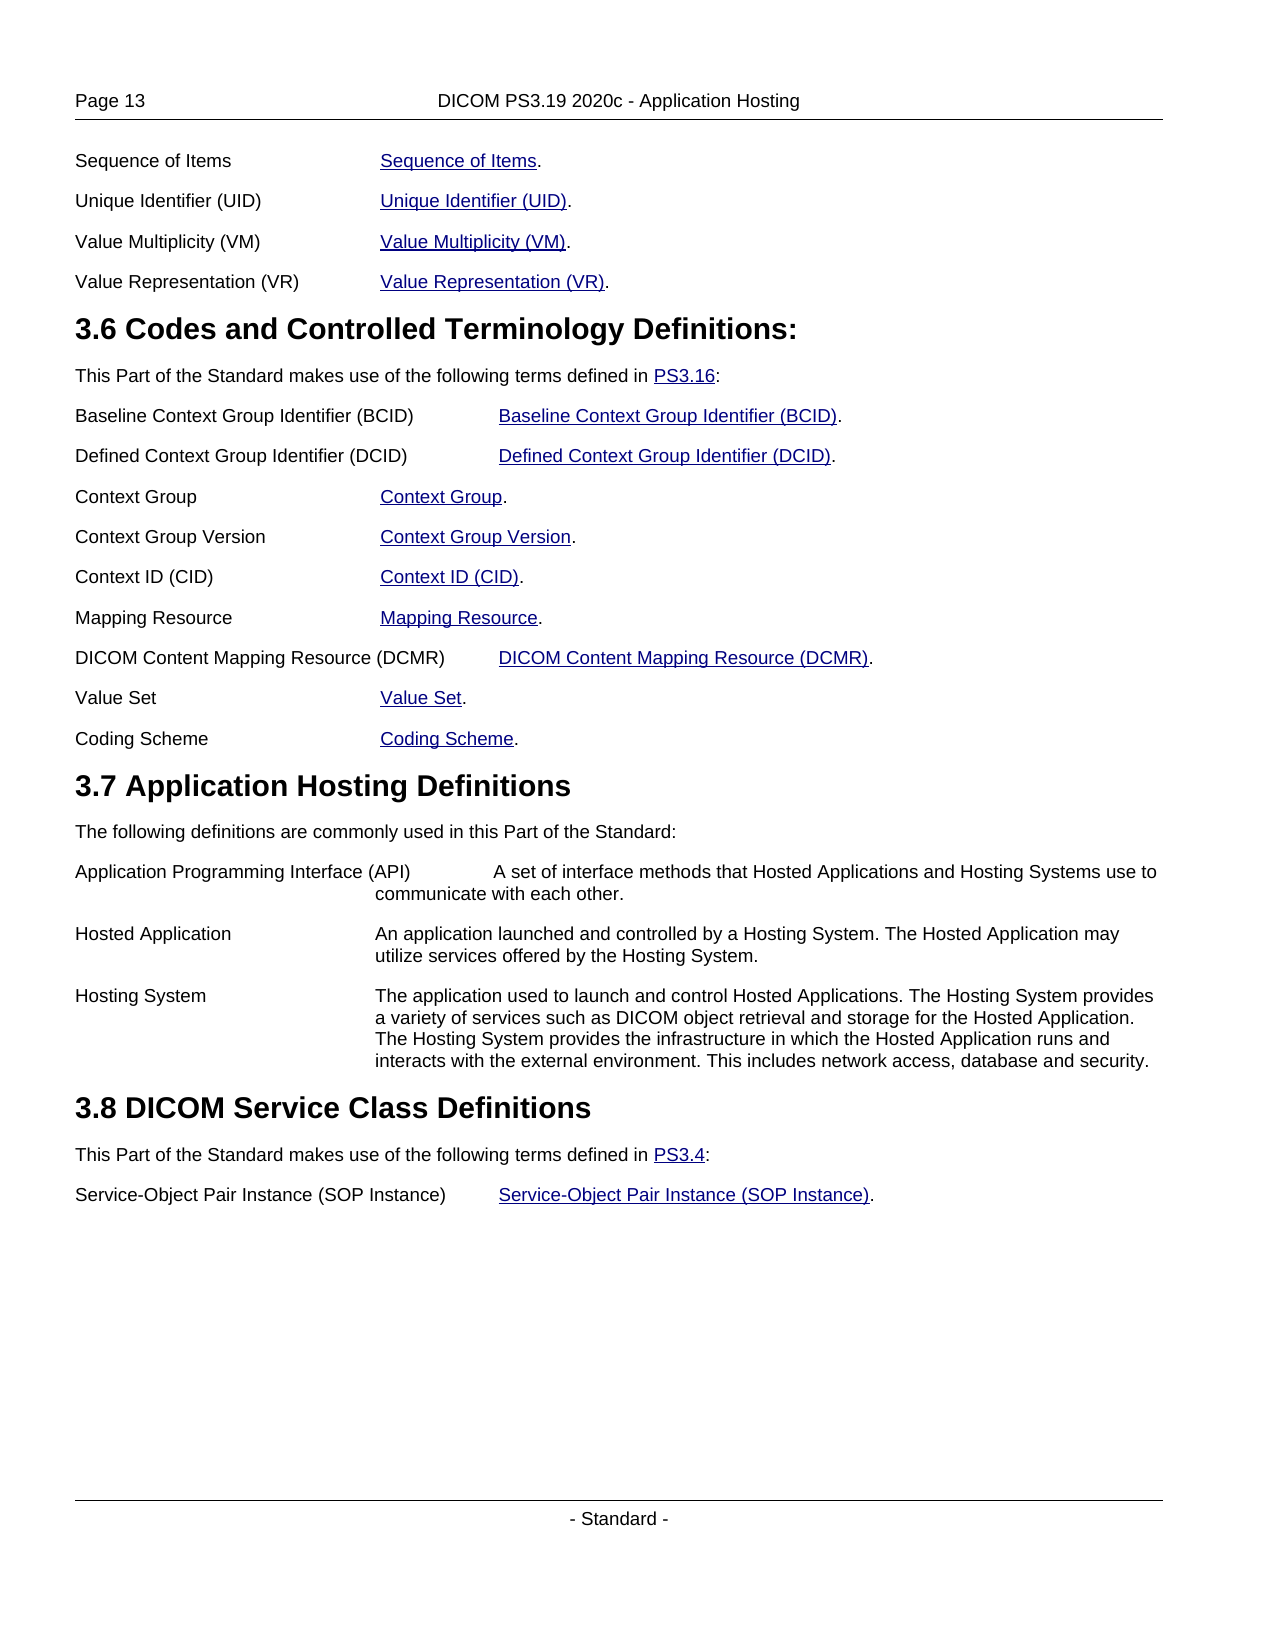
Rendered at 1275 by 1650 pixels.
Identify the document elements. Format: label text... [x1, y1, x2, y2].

text Mapping Resource Mapping Resource. [75, 606, 1162, 628]
text Hosting System The application used to launch and control Hosted Applications. The Hosting System provides a variety of services such as DICOM object retrieval and storage for the Hosted Application. The Hosting System provides the infrastructure in which the Hosted Application runs and interacts with the external environment. This includes network access, database and security. [75, 985, 1162, 1071]
text Defined Context Group Identifier (DCID) Defined Context Group Identifier (DCID). [75, 445, 1162, 467]
text Coding Scheme Coding Scheme. [75, 727, 1162, 749]
text Context Group Version Context Group Version. [75, 526, 1162, 547]
text Sequence of Items Sequence of Items. [75, 150, 1162, 172]
text DICOM Content Mapping Resource (DCMR) DICOM Content Mapping Resource (DCMR). [75, 647, 1162, 668]
text 3.6 Codes and Controlled Terminology Definitions: [75, 311, 1162, 346]
text Application Programming Interface (API) A set of interface methods that Hosted Applications and Hosting Systems use to communicate with each other. [75, 861, 1162, 904]
text Baseline Context Group Identifier (BCID) Baseline Context Group Identifier (BCID). [75, 405, 1162, 426]
text Hosted Application An application launched and controlled by a Hosting System. The Hosted Application may utilize services offered by the Hosting System. [75, 923, 1162, 966]
text Unique Identifier (UID) Unique Identifier (UID). [75, 190, 1162, 212]
text This Part of the Standard makes use of the following terms defined in PS3.4: [75, 1143, 1162, 1165]
text Context Group Context Group. [75, 486, 1162, 507]
text The following definitions are commonly used in this Part of the Standard: [75, 821, 1162, 843]
text Value Representation (VR) Value Representation (VR). [75, 271, 1162, 292]
text Value Multiplicity (VM) Value Multiplicity (VM). [75, 231, 1162, 252]
text 3.7 Application Hosting Definitions [75, 768, 1162, 802]
text Service-Object Pair Instance (SOP Instance) Service-Object Pair Instance (SOP Instance). [75, 1184, 1162, 1205]
text Context ID (CID) Context ID (CID). [75, 566, 1162, 588]
text This Part of the Standard makes use of the following terms defined in PS3.16: [75, 364, 1162, 386]
text Value Set Value Set. [75, 687, 1162, 709]
text 3.8 DICOM Service Class Definitions [75, 1090, 1162, 1125]
